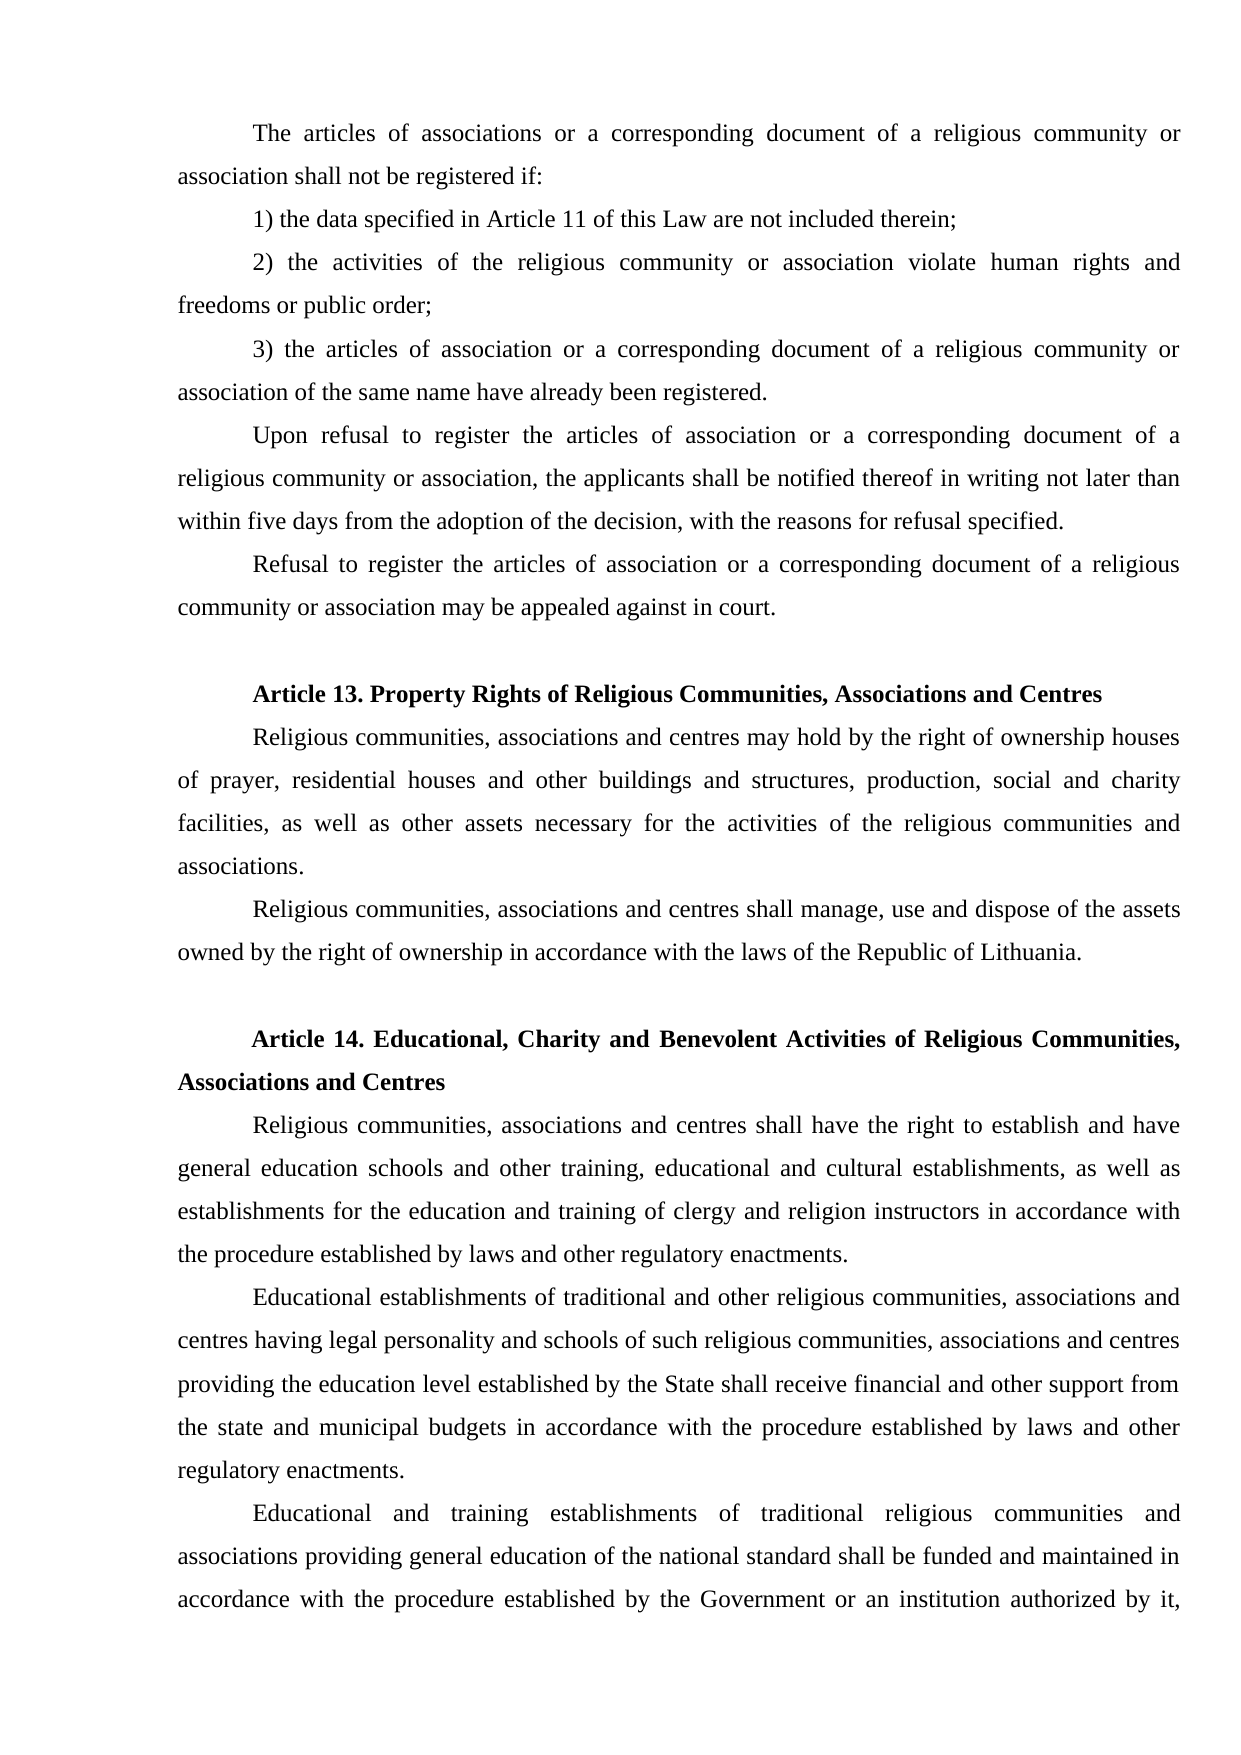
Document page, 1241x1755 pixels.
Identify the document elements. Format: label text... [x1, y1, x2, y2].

text The articles of associations or a corresponding document of a religious community or association shall not be registered if: [177, 118, 1181, 190]
text Educational and training establishments of traditional religious communities and associations providing general education of the national standard shall be funded and maintained in accordance with the procedure established by the Government or an institution authorized by it, [177, 1498, 1181, 1613]
text Religious communities, associations and centres may hold by the right of ownership houses of prayer, residential houses and other buildings and structures, production, social and charity facilities, as well as other assets necessary for the activities of the religious communities and associations. [177, 722, 1181, 880]
text 2) the activities of the religious community or association violate human rights and freedoms or public order; [177, 247, 1181, 319]
text Religious communities, associations and centres shall have the right to establish and have general education schools and other training, educational and cultural establishments, as well as establishments for the education and training of clergy and religion instructors in accordance with the procedure established by laws and other regulatory enactments. [177, 1110, 1181, 1268]
text Upon refusal to register the articles of association or a corresponding document of a religious community or association, the applicants shall be notified thereof in writing not later than within five days from the adoption of the decision, with the reasons for refusal specified. [177, 420, 1181, 535]
text Article 14. Educational, Charity and Benevolent Activities of Religious Communities, Associations and Centres [177, 1024, 1181, 1096]
text 3) the articles of association or a corresponding document of a religious community or association of the same name have already been registered. [177, 334, 1181, 406]
text Refusal to register the articles of association or a corresponding document of a religious community or association may be appealed against in court. [177, 549, 1181, 621]
text Educational establishments of traditional and other religious communities, associations and centres having legal personality and schools of such religious communities, associations and centres providing the education level established by the State shall receive financial and other support from the state and municipal budgets in accordance with the procedure established by laws and other regulatory enactments. [177, 1282, 1181, 1484]
text 1) the data specified in Article 11 of this Law are not included therein; [177, 204, 1181, 233]
text Article 13. Property Rights of Religious Communities, Associations and Centres [177, 679, 1181, 707]
text Religious communities, associations and centres shall manage, use and dispose of the assets owned by the right of ownership in accordance with the laws of the Republic of Lithuania. [177, 894, 1181, 966]
